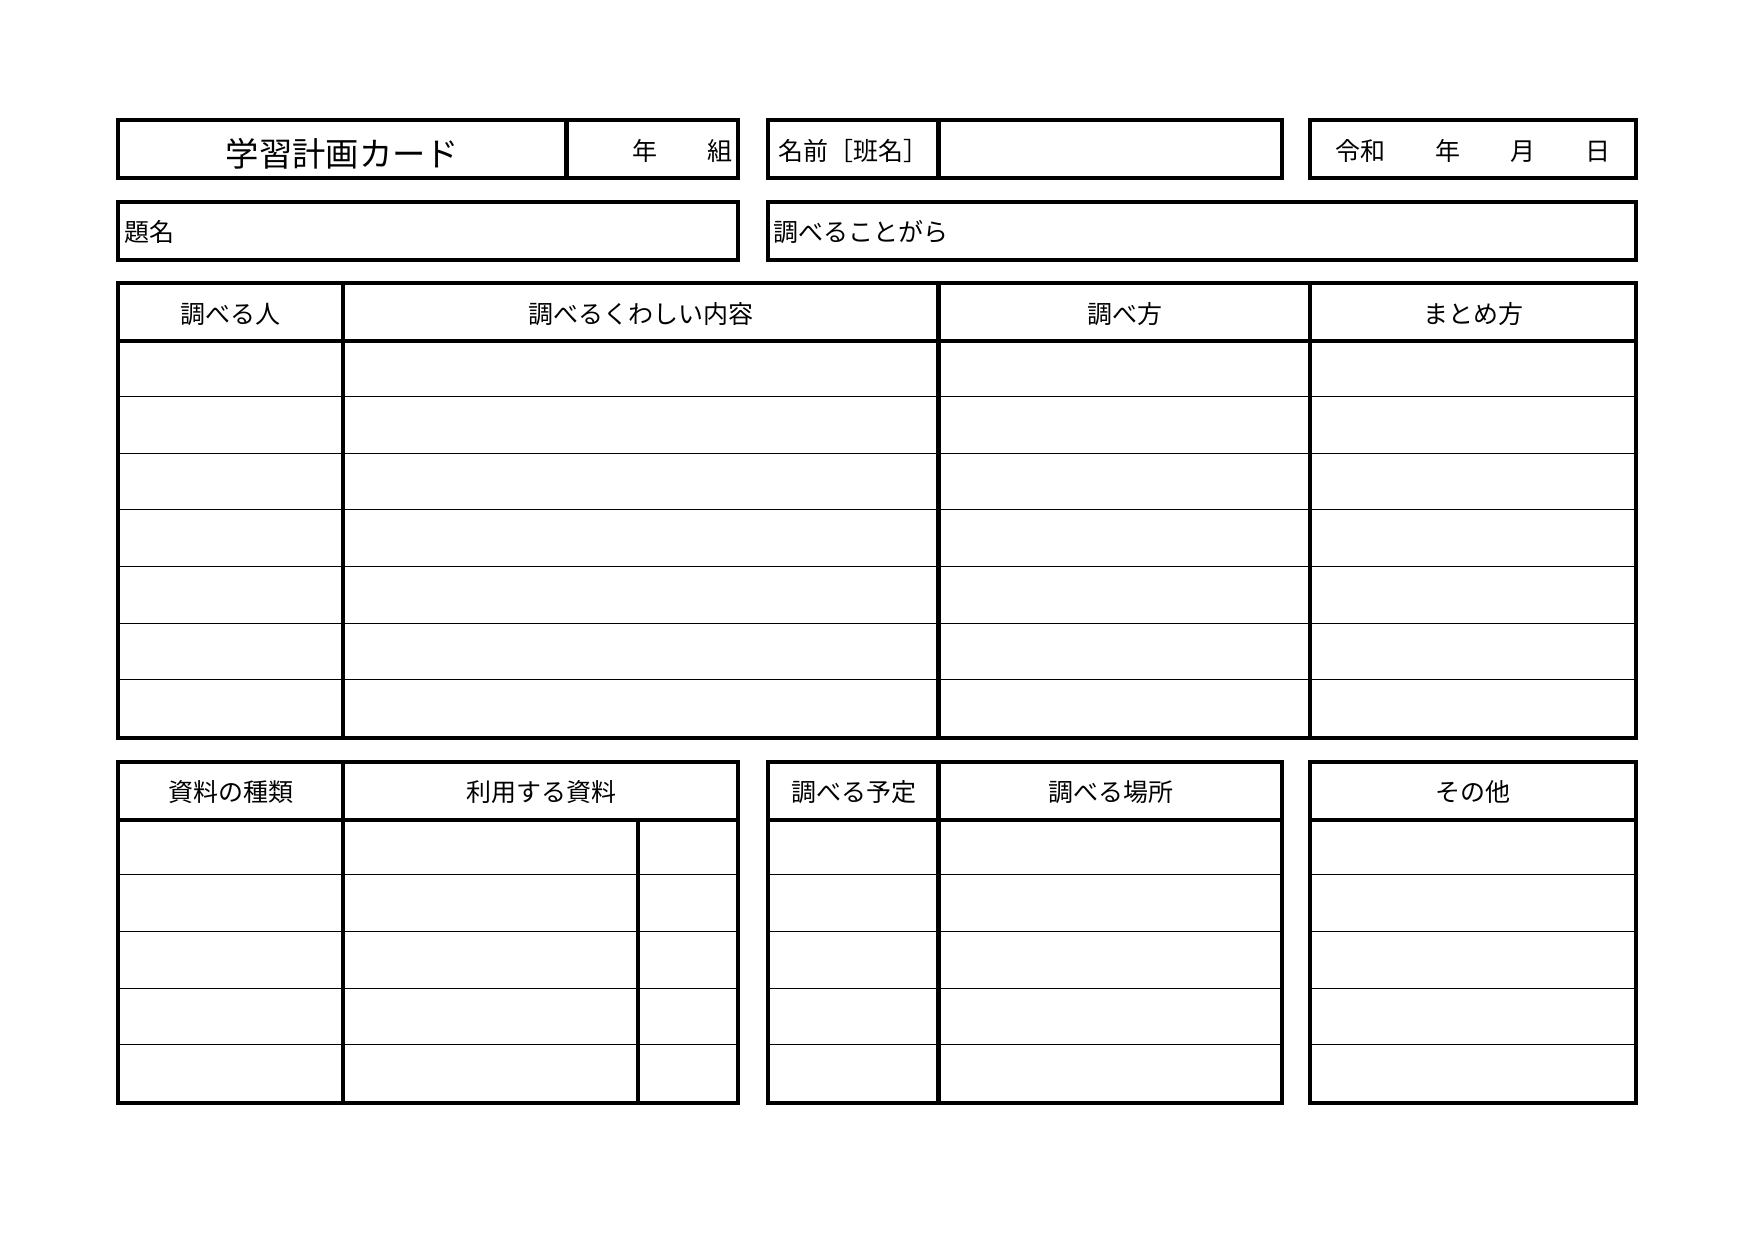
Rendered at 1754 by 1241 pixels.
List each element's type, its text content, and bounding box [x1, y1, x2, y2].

table_cell [941, 510, 1308, 566]
table_cell [120, 624, 341, 679]
table_cell [120, 932, 341, 987]
table_cell [120, 680, 341, 736]
table_cell [345, 989, 636, 1044]
table_cell [1284, 988, 1308, 1044]
table_cell [345, 624, 936, 679]
table_cell [345, 397, 936, 452]
table_cell [1284, 931, 1308, 987]
table_cell [770, 875, 936, 931]
table_cell [941, 932, 1280, 987]
table_cell [740, 760, 766, 817]
table_cell [345, 510, 936, 566]
table_cell [120, 875, 341, 931]
table_cell [1312, 454, 1634, 509]
table_cell [118, 258, 1636, 281]
table_cell [740, 200, 766, 258]
table_header [740, 118, 766, 176]
table_cell 調べ方 [941, 285, 1308, 339]
table_cell [1312, 1045, 1634, 1101]
table_cell 利用する資料 [345, 764, 736, 817]
table_cell [345, 680, 936, 736]
table_cell [941, 454, 1308, 509]
table_cell [640, 932, 736, 987]
table_header 令和 年 月 日 [1312, 122, 1634, 176]
table_cell [120, 989, 341, 1044]
table_cell [1312, 822, 1634, 874]
table_cell [1284, 874, 1308, 931]
table_cell [1312, 624, 1634, 679]
table_cell [345, 932, 636, 987]
table_cell [740, 818, 766, 874]
table_cell [941, 343, 1308, 396]
table_cell [1284, 760, 1308, 817]
table_cell [120, 822, 341, 874]
table_cell [345, 343, 936, 396]
table_cell [640, 989, 736, 1044]
table_cell [120, 343, 341, 396]
table_cell [770, 932, 936, 987]
table_cell [345, 822, 636, 874]
table_cell まとめ方 [1312, 285, 1634, 339]
table_cell [345, 567, 936, 622]
table_cell [120, 1045, 341, 1101]
table_cell [640, 822, 736, 874]
table_cell [1312, 343, 1634, 396]
table_cell [941, 1045, 1280, 1101]
table_cell [740, 931, 766, 987]
table_header 名前［班名］ [770, 122, 936, 176]
table_cell [345, 454, 936, 509]
table_cell [1284, 1044, 1308, 1101]
table_cell [1312, 510, 1634, 566]
table_cell [120, 454, 341, 509]
table_cell [770, 1045, 936, 1101]
table_header 学習計画カード [120, 122, 564, 176]
table_cell [1312, 932, 1634, 987]
table_cell [941, 989, 1280, 1044]
table_cell [941, 875, 1280, 931]
table_cell [1312, 875, 1634, 931]
table_cell 調べる予定 [770, 764, 936, 817]
table_cell [770, 989, 936, 1044]
table_cell [740, 988, 766, 1044]
table_cell [941, 680, 1308, 736]
table_header 年 組 [569, 122, 736, 176]
table_cell [118, 176, 1636, 200]
table_cell [941, 822, 1280, 874]
table_cell [1312, 397, 1634, 452]
table_cell [740, 1044, 766, 1101]
table_cell [740, 874, 766, 931]
table_cell [770, 822, 936, 874]
table_cell [118, 740, 1636, 759]
table_cell [640, 875, 736, 931]
table_cell [941, 624, 1308, 679]
table_cell その他 [1312, 764, 1634, 817]
table_cell [345, 875, 636, 931]
table_cell [1312, 989, 1634, 1044]
table_cell 調べる人 [120, 285, 341, 339]
table_cell [1284, 818, 1308, 874]
table_cell [640, 1045, 736, 1101]
table_cell 調べることがら [770, 204, 1634, 258]
table_cell 調べるくわしい内容 [345, 285, 936, 339]
table_cell [1312, 680, 1634, 736]
table_cell [345, 1045, 636, 1101]
table_cell [1312, 567, 1634, 622]
table_cell 調べる場所 [941, 764, 1280, 817]
table_cell 題名 [120, 204, 736, 258]
table_cell [941, 567, 1308, 622]
table_cell 資料の種類 [120, 764, 341, 817]
table_cell [120, 397, 341, 452]
table_cell [120, 510, 341, 566]
table_header [1284, 118, 1308, 176]
table_cell [120, 567, 341, 622]
table_cell [941, 397, 1308, 452]
table_header [941, 122, 1280, 176]
